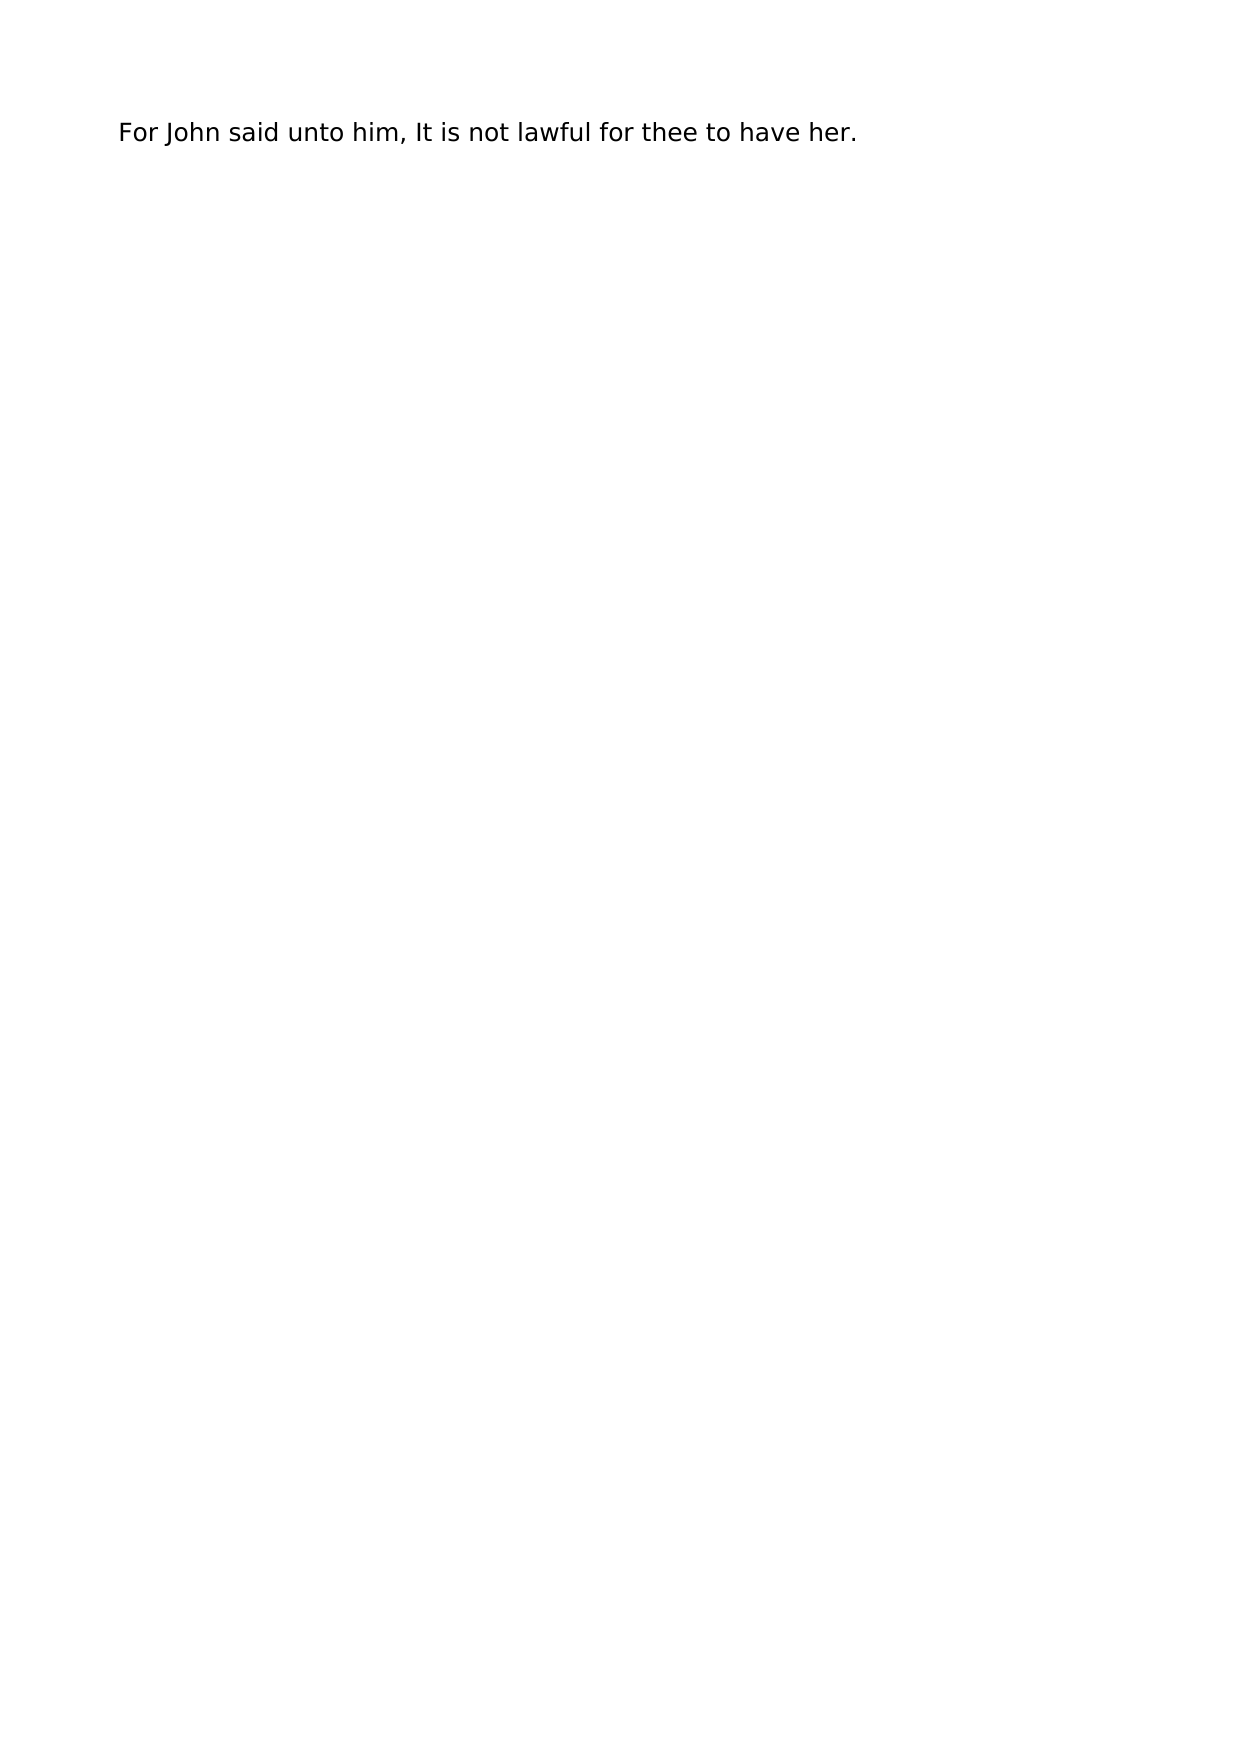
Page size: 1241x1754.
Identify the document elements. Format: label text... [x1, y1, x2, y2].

text For John said unto him, It is not lawful for thee to have her. [118, 118, 1122, 147]
